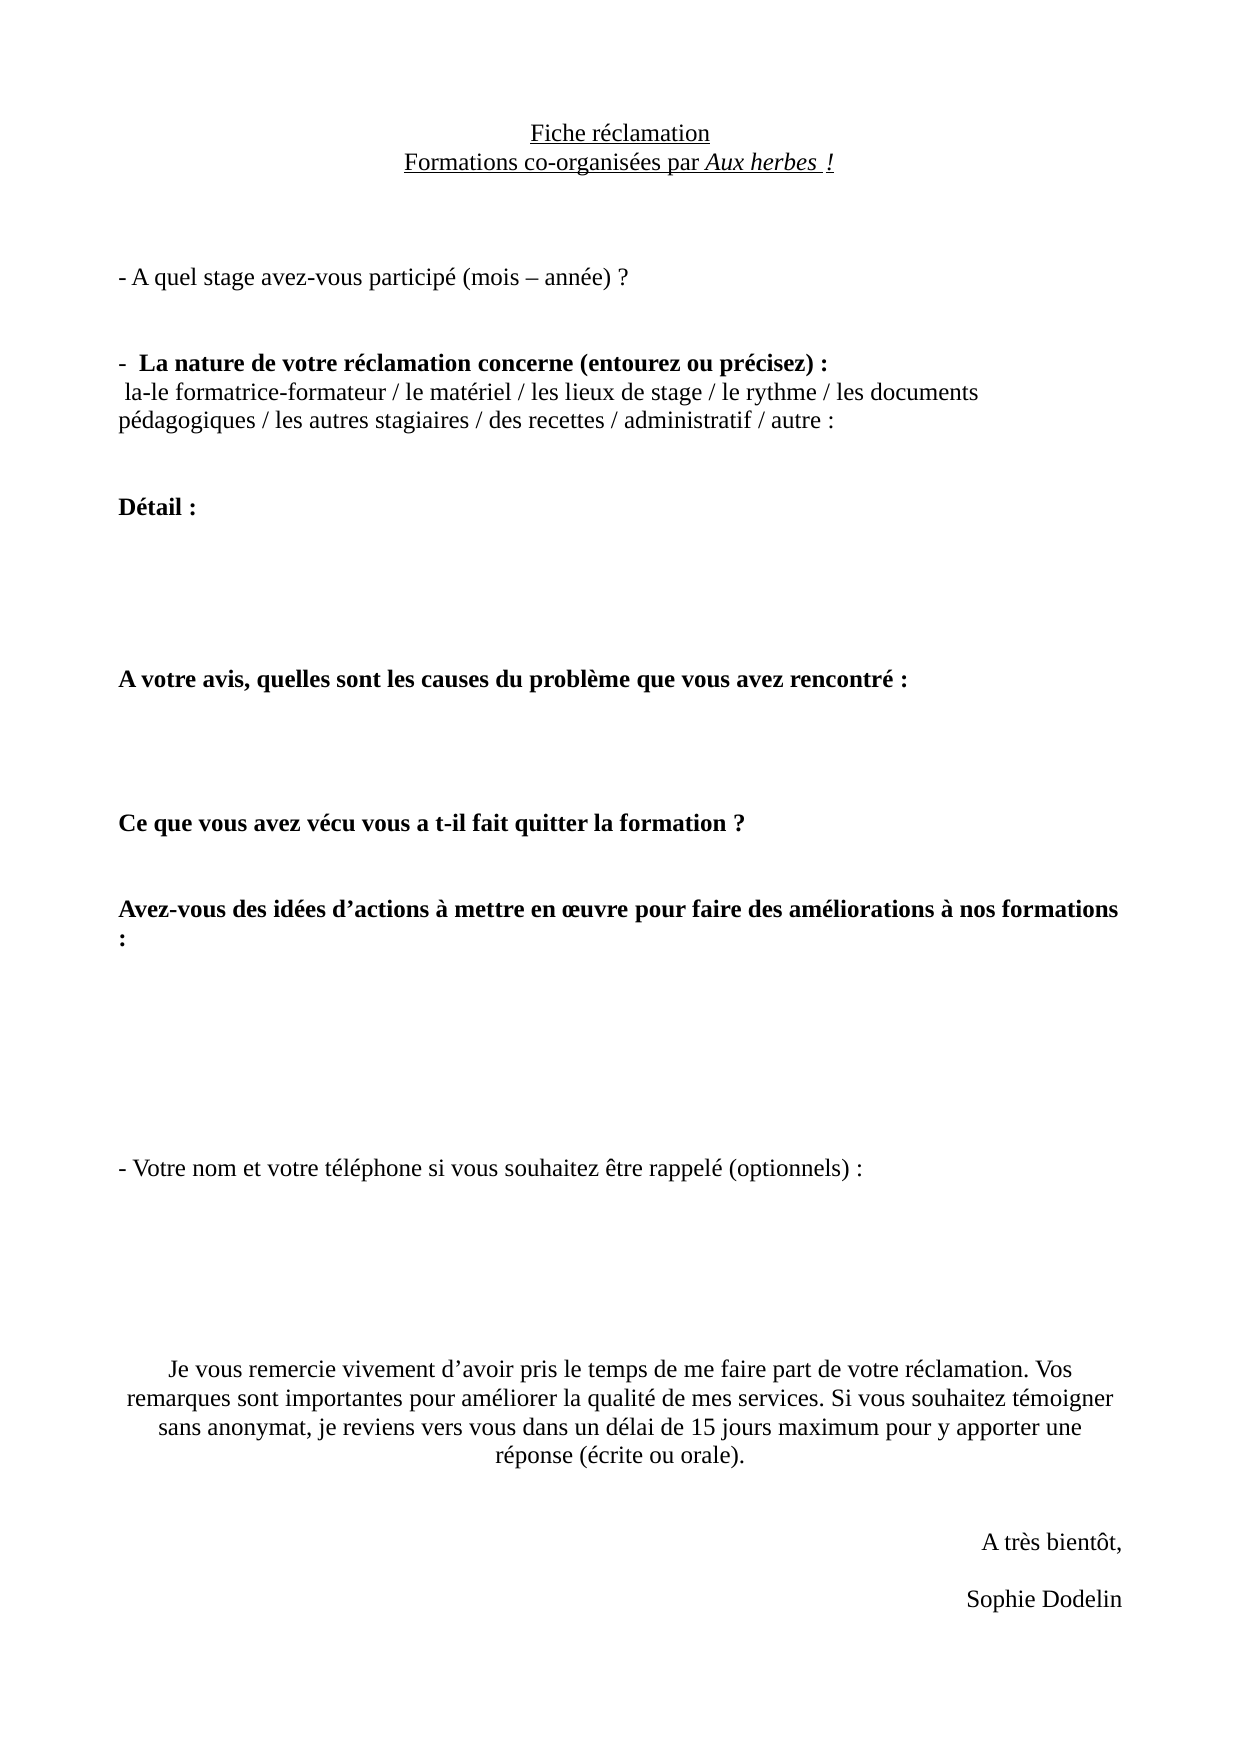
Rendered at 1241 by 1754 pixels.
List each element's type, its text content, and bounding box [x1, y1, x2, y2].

text Détail : [118, 492, 1122, 521]
text Formations co-organisées par Aux herbes ! [118, 147, 1122, 176]
text la-le formatrice-formateur / le matériel / les lieux de stage / le rythme / les documents pédagogiques / les autres stagiaires / des recettes / administratif / autre : [118, 377, 1122, 434]
text - La nature de votre réclamation concerne (entourez ou précisez) : [118, 348, 1122, 377]
text Je vous remercie vivement d’avoir pris le temps de me faire part de votre réclamation. Vos remarques sont importantes pour améliorer la qualité de mes services. Si vous souhaitez témoigner sans anonymat, je reviens vers vous dans un délai de 15 jours maximum pour y apporter une réponse (écrite ou orale). [118, 1354, 1122, 1469]
text Avez-vous des idées d’actions à mettre en œuvre pour faire des améliorations à nos formations : [118, 894, 1122, 952]
text Sophie Dodelin [118, 1584, 1122, 1613]
text A très bientôt, [118, 1527, 1122, 1556]
text A votre avis, quelles sont les causes du problème que vous avez rencontré : [118, 664, 1122, 693]
text Fiche réclamation [118, 118, 1122, 147]
text Ce que vous avez vécu vous a t-il fait quitter la formation ? [118, 808, 1122, 837]
text - Votre nom et votre téléphone si vous souhaitez être rappelé (optionnels) : [118, 1153, 1122, 1182]
text - A quel stage avez-vous participé (mois – année) ? [118, 262, 1122, 291]
